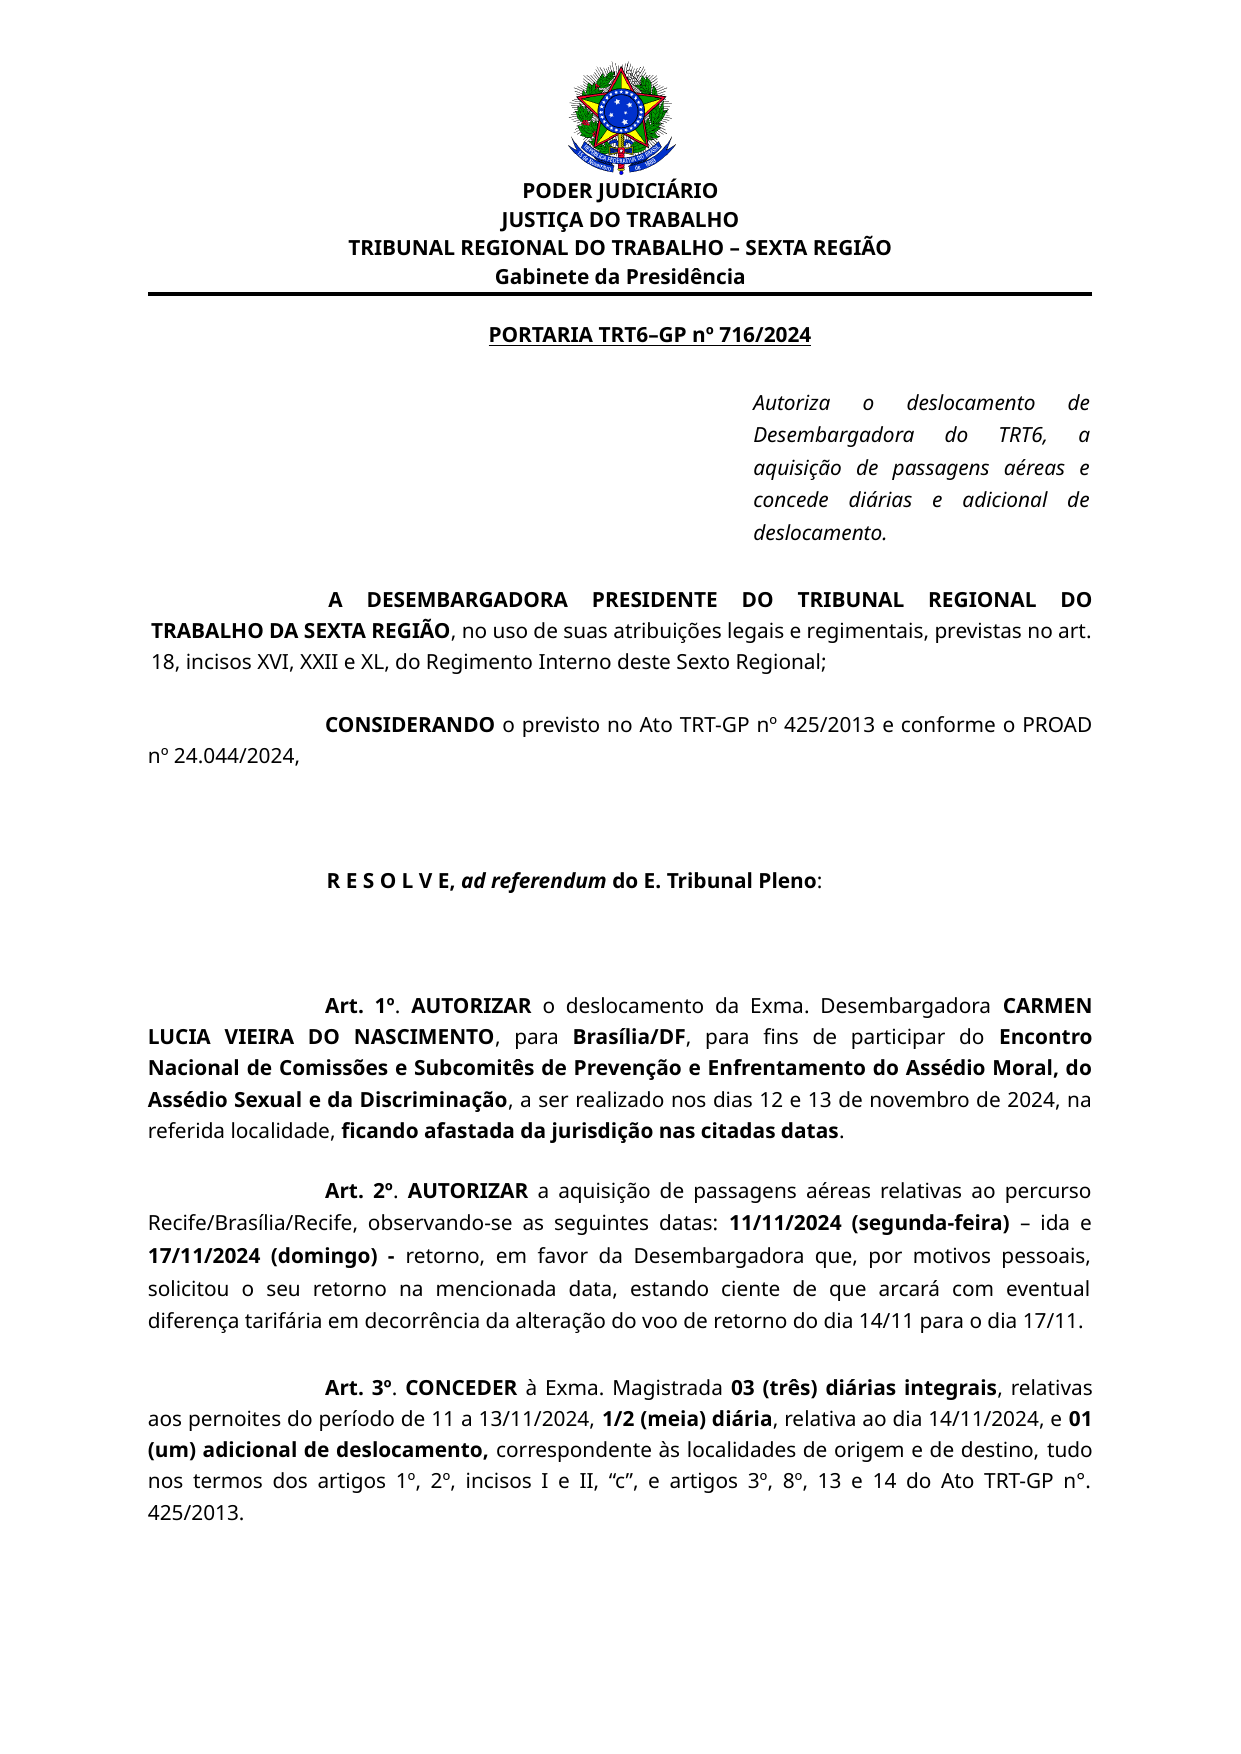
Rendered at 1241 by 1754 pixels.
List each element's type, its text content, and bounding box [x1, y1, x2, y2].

text Art. 2º. AUTORIZAR a aquisição de passagens aéreas relativas ao percurso Recife/Brasília/Recife, observando-se as seguintes datas: 11/11/2024 (segunda-feira) – ida e 17/11/2024 (domingo) - retorno, em favor da Desembargadora que, por motivos pessoais, solicitou o seu retorno na mencionada data, estando ciente de que arcará com eventual diferença tarifária em decorrência da alteração do voo de retorno do dia 14/11 para o dia 17/11. [148, 1176, 1092, 1335]
text Gabinete da Presidência [148, 262, 1092, 292]
text JUSTIÇA DO TRABALHO [148, 205, 1092, 233]
text PORTARIA TRT6–GP nº 716/2024 [207, 321, 1093, 349]
text Art. 3º. CONCEDER à Exma. Magistrada 03 (três) diárias integrais, relativas aos pernoites do período de 11 a 13/11/2024, 1/2 (meia) diária, relativa ao dia 14/11/2024, e 01 (um) adicional de deslocamento, correspondente às localidades de origem e de destino, tudo nos termos dos artigos 1º, 2º, incisos I e II, “c”, e artigos 3º, 8º, 13 e 14 do Ato TRT-GP n°. 425/2013. [148, 1370, 1093, 1526]
text A DESEMBARGADORA PRESIDENTE DO TRIBUNAL REGIONAL DO TRABALHO DA SEXTA REGIÃO, no uso de suas atribuições legais e regimentais, previstas no art. 18, incisos XVI, XXII e XL, do Regimento Interno deste Sexto Regional; [151, 582, 1093, 676]
text TRIBUNAL REGIONAL DO TRABALHO – SEXTA REGIÃO [148, 233, 1092, 262]
text PODER JUDICIÁRIO [148, 177, 1092, 205]
text CONSIDERANDO o previsto no Ato TRT-GP nº 425/2013 e conforme o PROAD nº 24.044/2024, [148, 707, 1093, 769]
text R E S O L V E, ad referendum do E. Tribunal Pleno: [149, 863, 1093, 894]
text Autoriza o deslocamento de Desembargadora do TRT6, a aquisição de passagens aéreas e concede diárias e adicional de deslocamento. [753, 388, 1092, 547]
text Art. 1º. AUTORIZAR o deslocamento da Exma. Desembargadora CARMEN LUCIA VIEIRA DO NASCIMENTO, para Brasília/DF, para fins de participar do Encontro Nacional de Comissões e Subcomitês de Prevenção e Enfrentamento do Assédio Moral, do Assédio Sexual e da Discriminação, a ser realizado nos dias 12 e 13 de novembro de 2024, na referida localidade, ficando afastada da jurisdição nas citadas datas. [148, 988, 1093, 1144]
